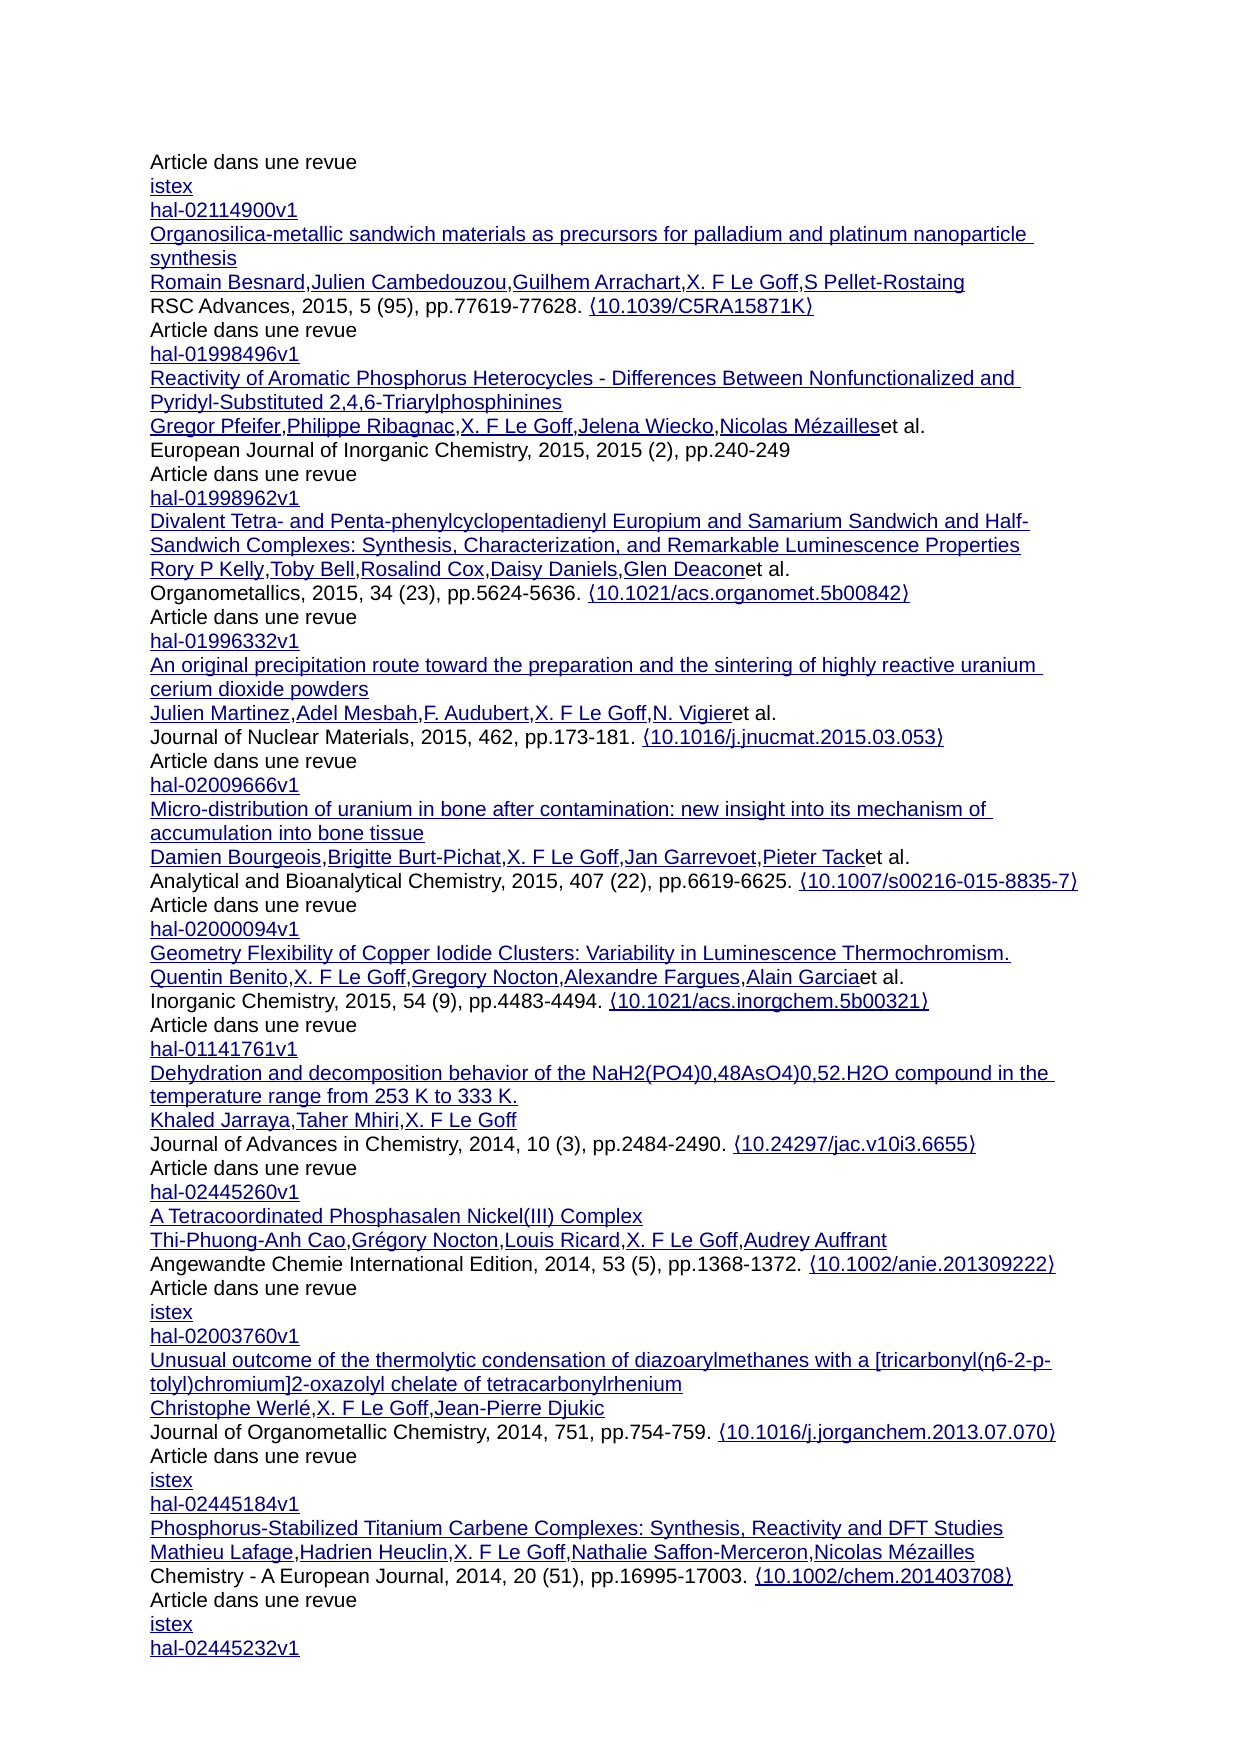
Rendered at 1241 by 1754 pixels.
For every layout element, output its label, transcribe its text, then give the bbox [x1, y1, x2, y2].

table_cell Dehydration and decomposition behavior of the NaH2(PO4)0,48AsO4)0,52.H2O compound in the temperature range from 253 K to 333 K. Khaled Jarraya,Taher Mhiri,X. F Le Goff Journal of Advances in Chemistry, 2014, 10 (3), pp.2484-2490. ⟨10.24297/jac.v10i3.6655⟩ Article dans une revue hal-02445260v1 [150, 1060, 1090, 1204]
table_cell Article dans une revue istex hal-02114900v1 [150, 150, 1090, 222]
table_cell Unusual outcome of the thermolytic condensation of diazoarylmethanes with a [tricarbonyl(η6-2-p-tolyl)chromium]2-oxazolyl chelate of tetracarbonylrhenium Christophe Werlé,X. F Le Goff,Jean-Pierre Djukic Journal of Organometallic Chemistry, 2014, 751, pp.754-759. ⟨10.1016/j.jorganchem.2013.07.070⟩ Article dans une revue istex hal-02445184v1 [150, 1348, 1090, 1516]
table_cell Divalent Tetra- and Penta-phenylcyclopentadienyl Europium and Samarium Sandwich and Half-Sandwich Complexes: Synthesis, Characterization, and Remarkable Luminescence Properties Rory P Kelly,Toby Bell,Rosalind Cox,Daisy Daniels,Glen Deaconet al. Organometallics, 2015, 34 (23), pp.5624-5636. ⟨10.1021/acs.organomet.5b00842⟩ Article dans une revue hal-01996332v1 [150, 509, 1090, 653]
table_cell An original precipitation route toward the preparation and the sintering of highly reactive uranium cerium dioxide powders Julien Martinez,Adel Mesbah,F. Audubert,X. F Le Goff,N. Vigieret al. Journal of Nuclear Materials, 2015, 462, pp.173-181. ⟨10.1016/j.jnucmat.2015.03.053⟩ Article dans une revue hal-02009666v1 [150, 653, 1090, 797]
table_cell Phosphorus-Stabilized Titanium Carbene Complexes: Synthesis, Reactivity and DFT Studies Mathieu Lafage,Hadrien Heuclin,X. F Le Goff,Nathalie Saffon-Merceron,Nicolas Mézailles Chemistry - A European Journal, 2014, 20 (51), pp.16995-17003. ⟨10.1002/chem.201403708⟩ Article dans une revue istex hal-02445232v1 [150, 1516, 1090, 1659]
table_cell A Tetracoordinated Phosphasalen Nickel(III) Complex Thi-Phuong-Anh Cao,Grégory Nocton,Louis Ricard,X. F Le Goff,Audrey Auffrant Angewandte Chemie International Edition, 2014, 53 (5), pp.1368-1372. ⟨10.1002/anie.201309222⟩ Article dans une revue istex hal-02003760v1 [150, 1204, 1090, 1348]
table_cell Geometry Flexibility of Copper Iodide Clusters: Variability in Luminescence Thermochromism. Quentin Benito,X. F Le Goff,Gregory Nocton,Alexandre Fargues,Alain Garciaet al. Inorganic Chemistry, 2015, 54 (9), pp.4483-4494. ⟨10.1021/acs.inorgchem.5b00321⟩ Article dans une revue hal-01141761v1 [150, 941, 1090, 1060]
table_cell Reactivity of Aromatic Phosphorus Heterocycles - Differences Between Nonfunctionalized and Pyridyl-Substituted 2,4,6-Triarylphosphinines Gregor Pfeifer,Philippe Ribagnac,X. F Le Goff,Jelena Wiecko,Nicolas Mézailleset al. European Journal of Inorganic Chemistry, 2015, 2015 (2), pp.240-249 Article dans une revue hal-01998962v1 [150, 366, 1090, 509]
table_cell Micro-distribution of uranium in bone after contamination: new insight into its mechanism of accumulation into bone tissue Damien Bourgeois,Brigitte Burt-Pichat,X. F Le Goff,Jan Garrevoet,Pieter Tacket al. Analytical and Bioanalytical Chemistry, 2015, 407 (22), pp.6619-6625. ⟨10.1007/s00216-015-8835-7⟩ Article dans une revue hal-02000094v1 [150, 797, 1090, 941]
table_cell Organosilica-metallic sandwich materials as precursors for palladium and platinum nanoparticle synthesis Romain Besnard,Julien Cambedouzou,Guilhem Arrachart,X. F Le Goff,S Pellet-Rostaing RSC Advances, 2015, 5 (95), pp.77619-77628. ⟨10.1039/C5RA15871K⟩ Article dans une revue hal-01998496v1 [150, 222, 1090, 366]
